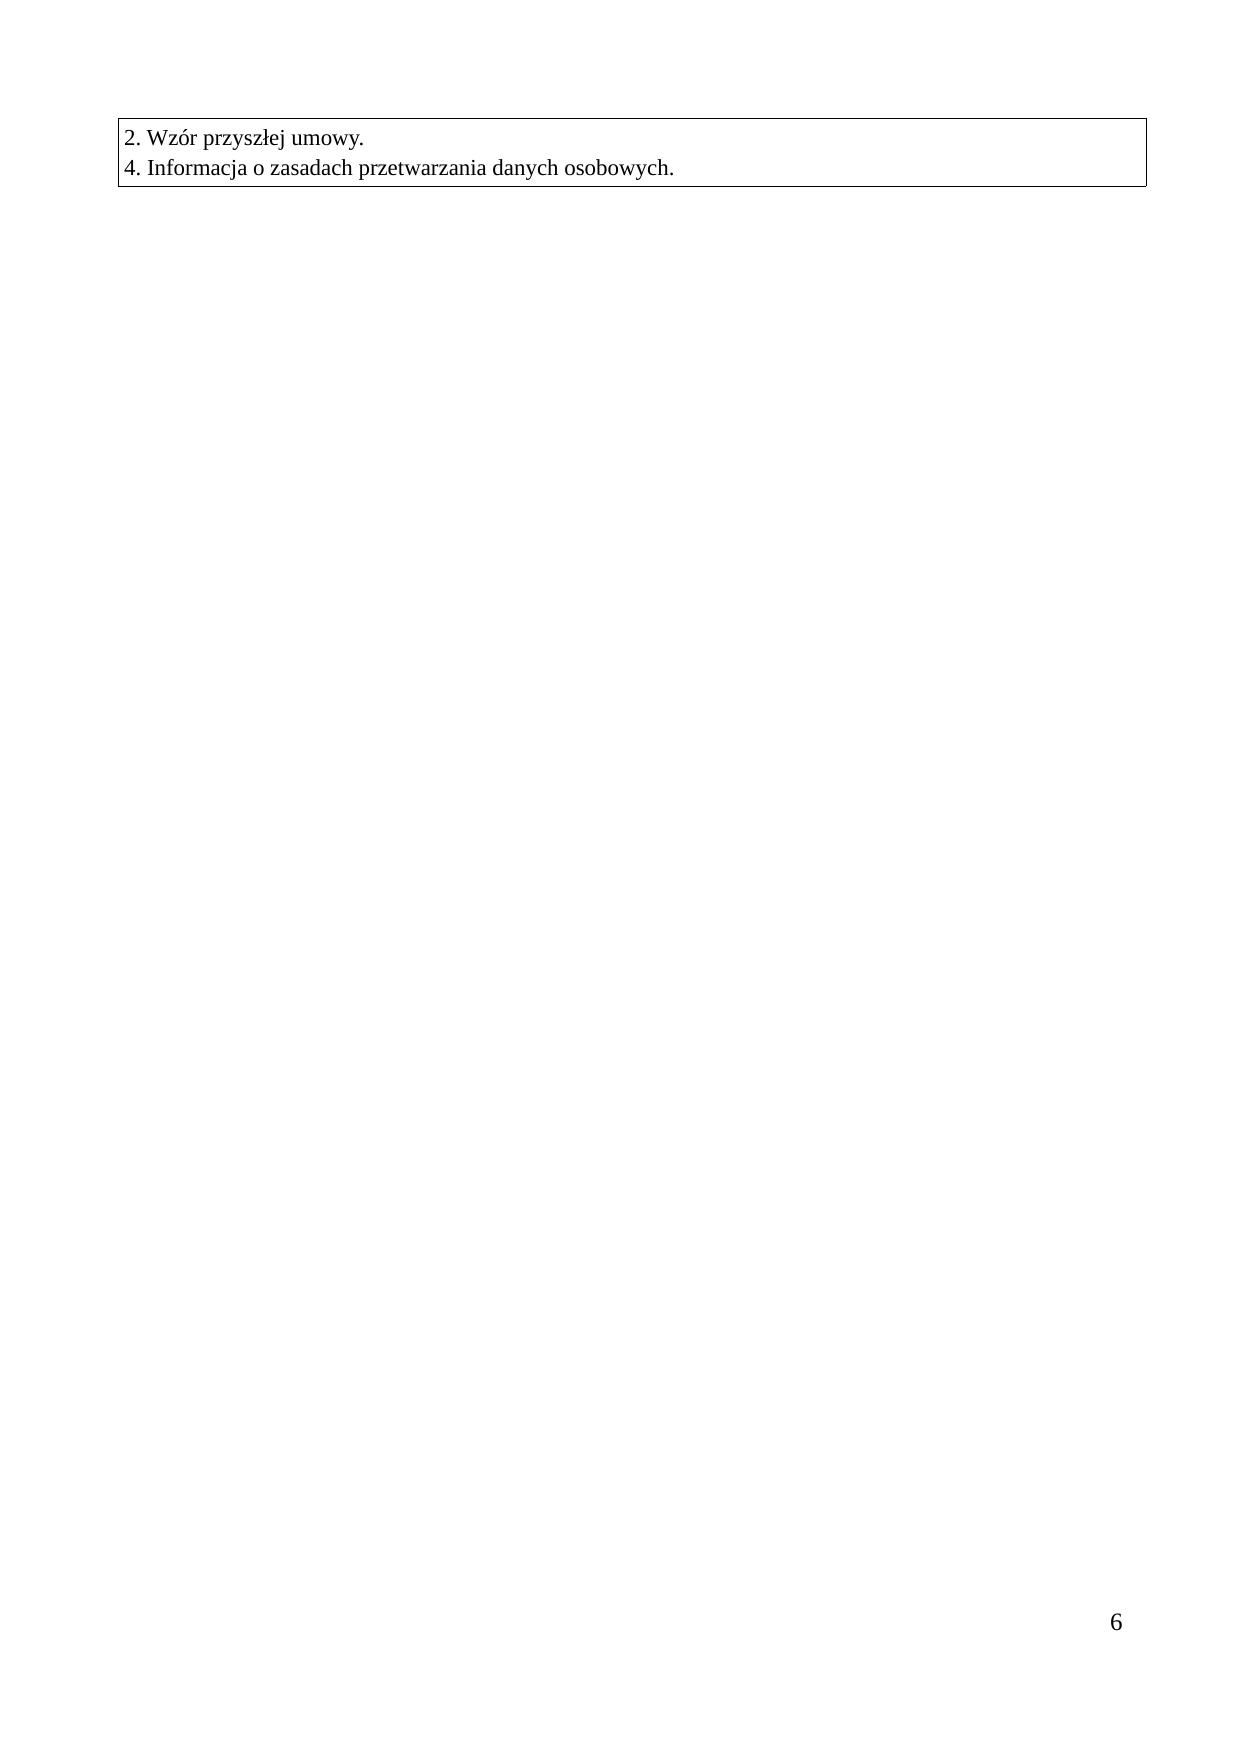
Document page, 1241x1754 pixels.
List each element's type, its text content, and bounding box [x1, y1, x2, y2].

table_cell 2. Wzór przyszłej umowy. 4. Informacja o zasadach przetwarzania danych osobowych. [119, 119, 1146, 186]
